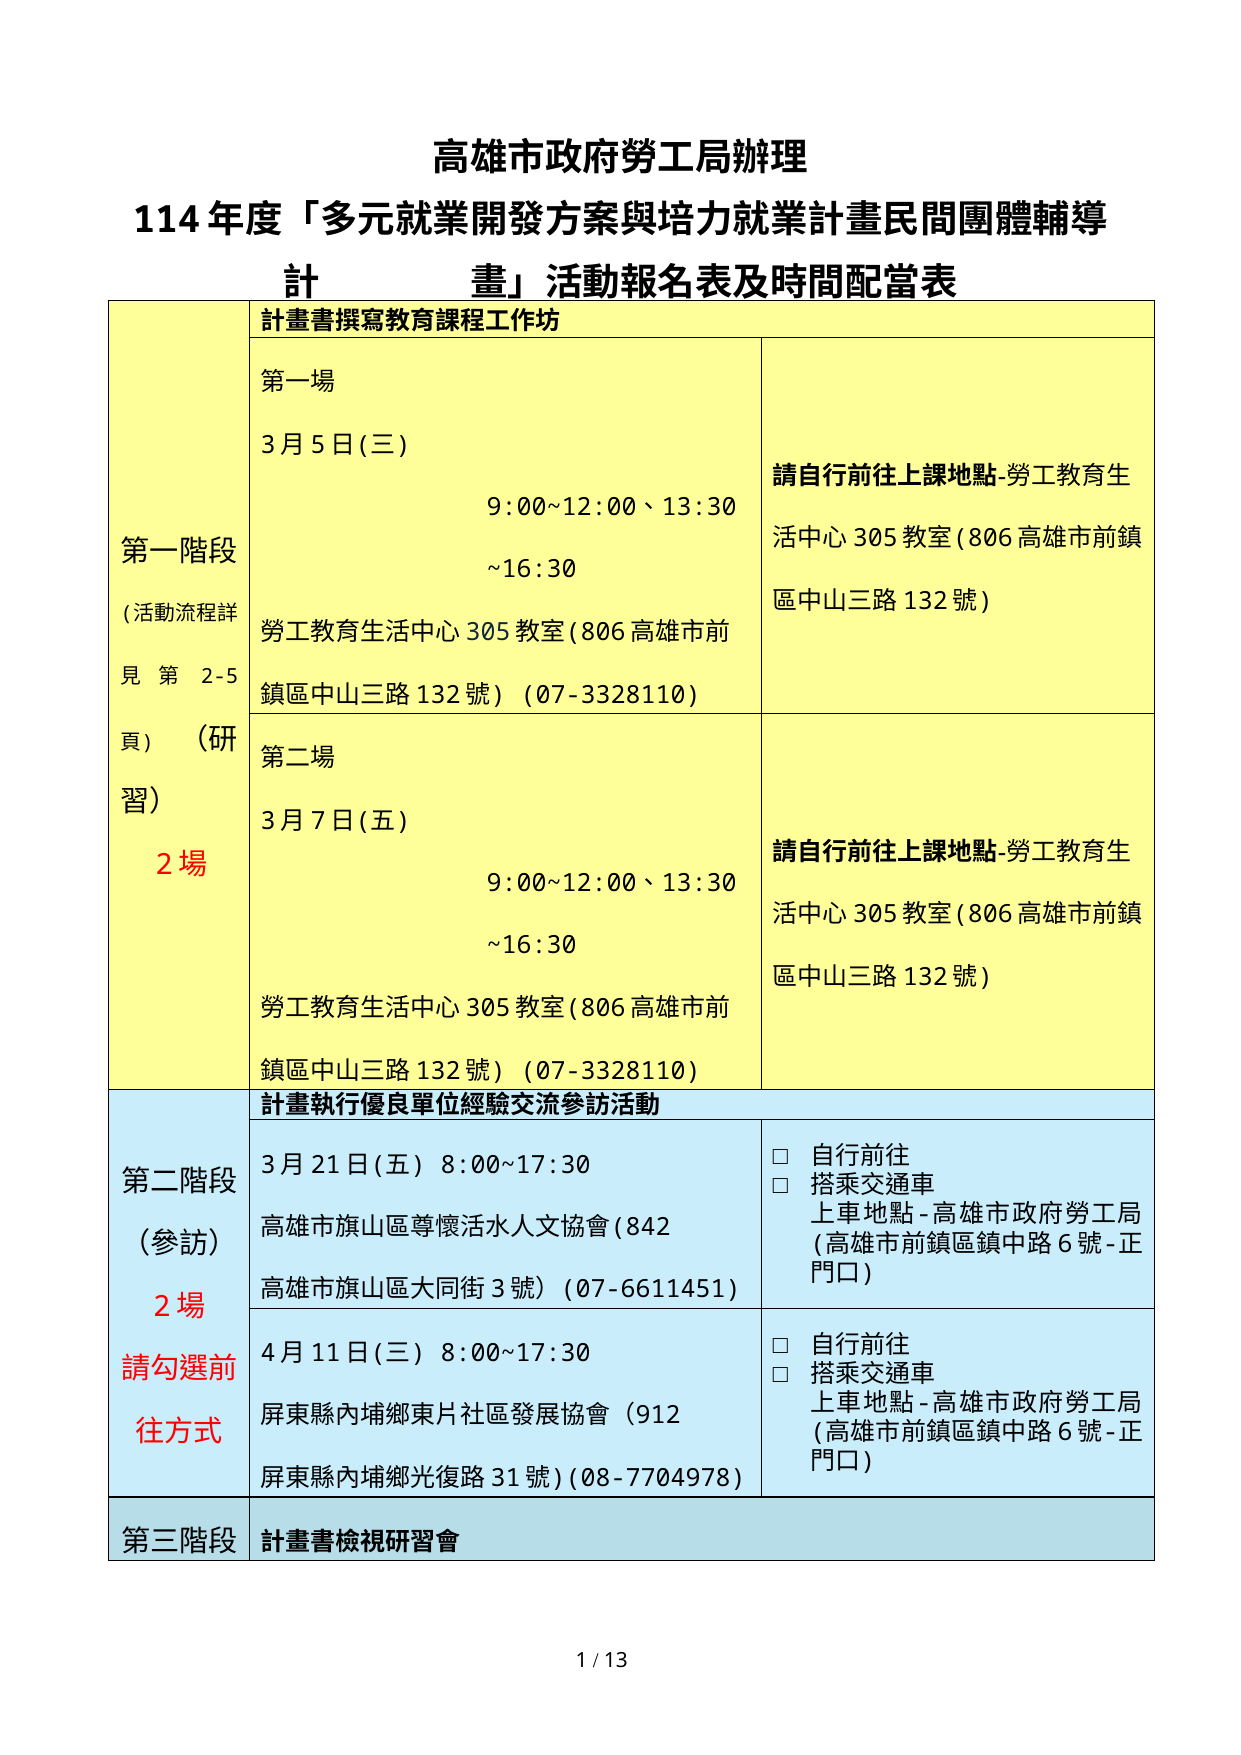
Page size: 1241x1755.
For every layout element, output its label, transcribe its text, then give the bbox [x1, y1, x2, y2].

table_header 第一階段(活動流程詳見第2-5頁) （研習） 2場 [109, 301, 249, 1089]
table_cell 第三階段 [109, 1498, 249, 1560]
text 高雄市政府勞工局辦理 [118, 112, 1122, 175]
table_cell 計畫執行優良單位經驗交流參訪活動 [250, 1090, 1154, 1119]
table_cell 第二階段（參訪） 2場 請勾選前往方式 [109, 1090, 249, 1496]
table_cell 自行前往 搭乘交通車 上車地點-高雄市政府勞工局 (高雄市前鎮區鎮中路6號-正門口) [762, 1120, 1154, 1308]
table_cell 請自行前往上課地點-勞工教育生活中心305教室(806高雄市前鎮區中山三路132號) [762, 338, 1154, 713]
table_cell 4月11日(三) 8:00~17:30 屏東縣內埔鄉東片社區發展協會（912 屏東縣內埔鄉光復路31號)(08-7704978) [250, 1309, 761, 1496]
table_cell 第二場 3月7日(五) 9:00~12:00、13:30~16:30 勞工教育生活中心305教室(806高雄市前鎮區中山三路132號) (07-3328110) [250, 714, 761, 1089]
table_cell 計畫書檢視研習會 [250, 1498, 1154, 1560]
table_cell 自行前往 搭乘交通車 上車地點-高雄市政府勞工局 (高雄市前鎮區鎮中路6號-正門口) [762, 1309, 1154, 1496]
table_cell 第一場 3月5日(三) 9:00~12:00、13:30~16:30 勞工教育生活中心305教室(806高雄市前鎮區中山三路132號) (07-3328110) [250, 338, 761, 713]
table_header 計畫書撰寫教育課程工作坊 [250, 301, 1154, 337]
text 114年度「多元就業開發方案與培力就業計畫民間團體輔導計 畫」活動報名表及時間配當表 [118, 175, 1122, 300]
table_cell 3月21日(五) 8:00~17:30 高雄市旗山區尊懷活水人文協會(842 高雄市旗山區大同街3號）(07-6611451) [250, 1120, 761, 1308]
table_cell 請自行前往上課地點-勞工教育生活中心305教室(806高雄市前鎮區中山三路132號) [762, 714, 1154, 1089]
